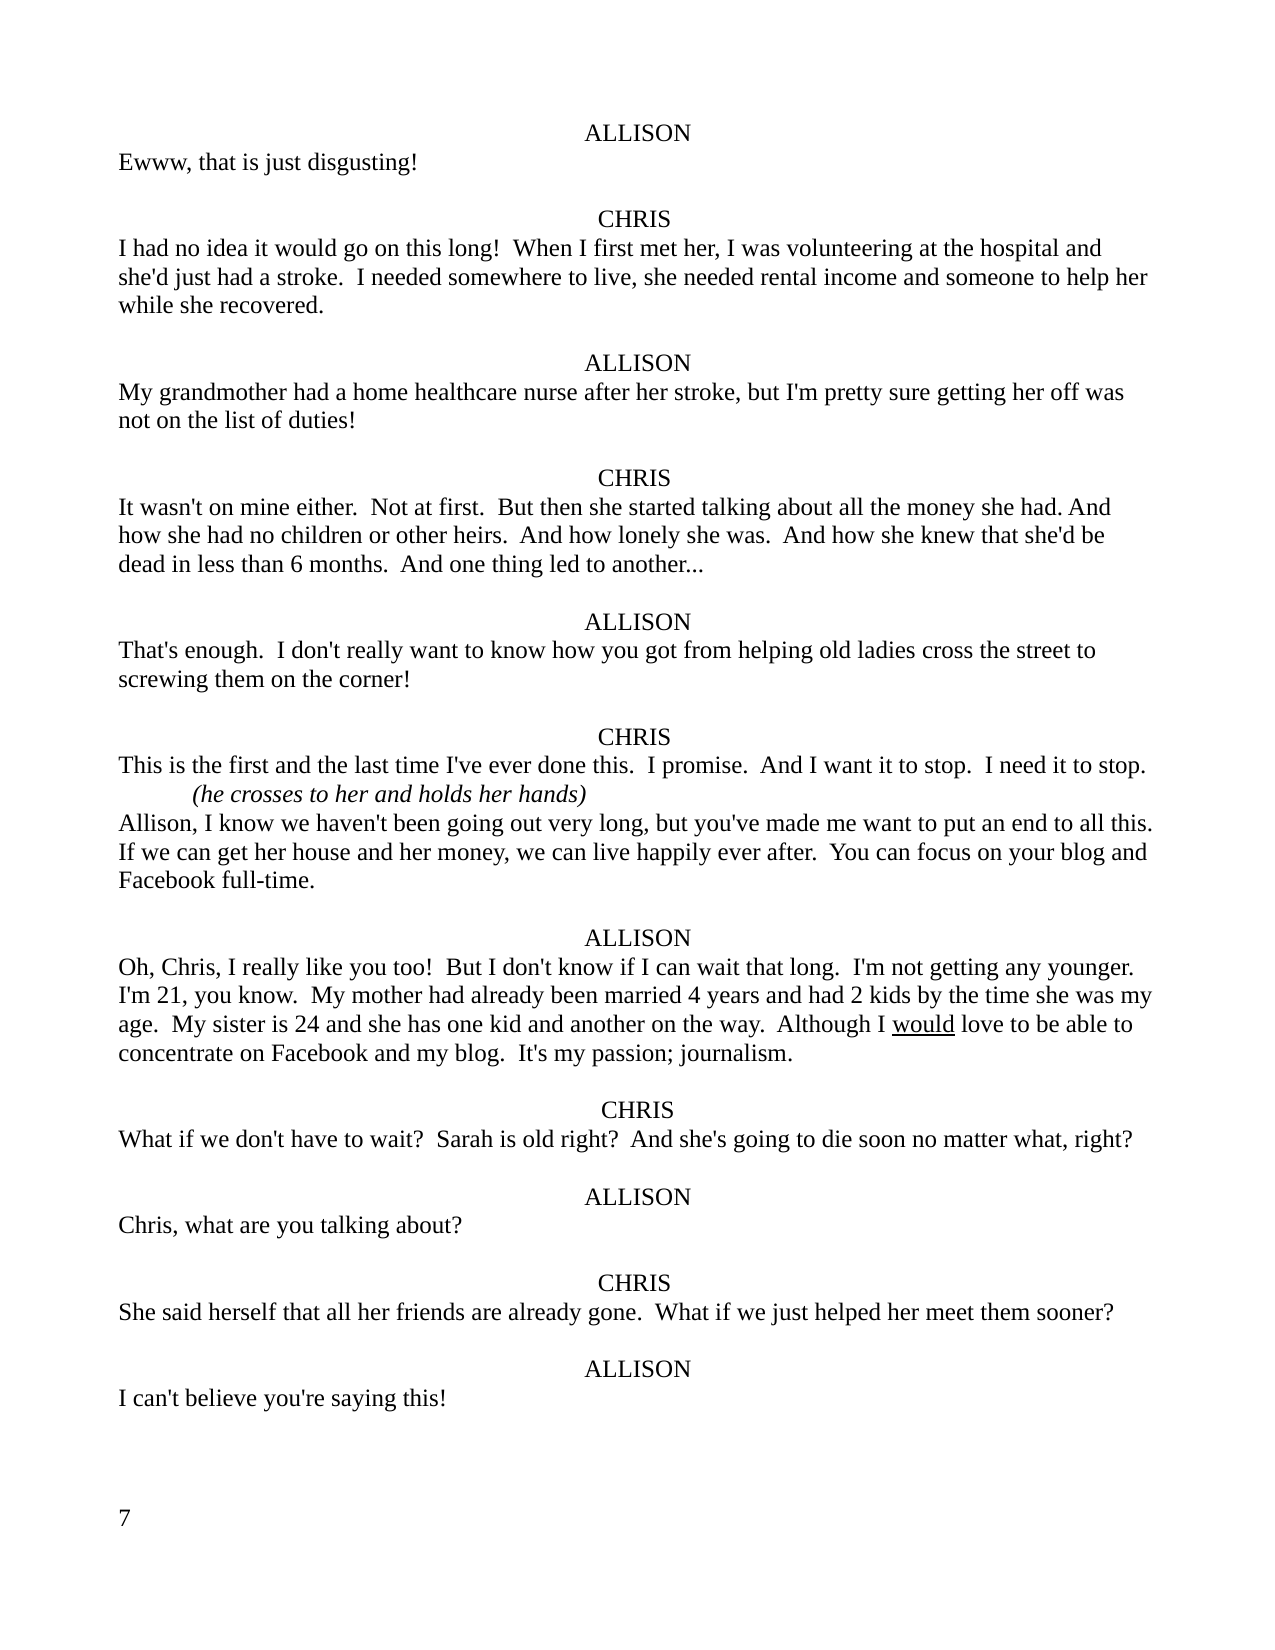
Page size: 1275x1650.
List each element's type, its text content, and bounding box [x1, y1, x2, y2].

text I had no idea it would go on this long! When I first met her, I was volunteering at the hospital and she'd just had a stroke. I needed somewhere to live, she needed rental income and someone to help her while she recovered. [118, 233, 1157, 319]
text Oh, Chris, I really like you too! But I don't know if I can wait that long. I'm not getting any younger. I'm 21, you know. My mother had already been married 4 years and had 2 kids by the time she was my age. My sister is 24 and she has one kid and another on the way. Although I would love to be able to concentrate on Facebook and my blog. It's my passion; journalism. [118, 952, 1157, 1067]
text ALLISON [118, 348, 1157, 377]
text ALLISON [118, 923, 1157, 952]
text (he crosses to her and holds her hands) [192, 779, 1157, 808]
text She said herself that all her friends are already gone. What if we just helped her meet them sooner? [118, 1297, 1157, 1326]
text My grandmother had a home healthcare nurse after her stroke, but I'm pretty sure getting her off was not on the list of duties! [118, 377, 1157, 434]
text CHRIS [118, 1268, 1157, 1297]
text CHRIS [118, 722, 1157, 751]
text Chris, what are you talking about? [118, 1211, 1157, 1239]
text I can't believe you're saying this! [118, 1383, 1157, 1412]
text CHRIS [118, 204, 1157, 233]
text ALLISON [118, 1182, 1157, 1211]
text Allison, I know we haven't been going out very long, but you've made me want to put an end to all this. If we can get her house and her money, we can live happily ever after. You can focus on your blog and Facebook full-time. [118, 808, 1157, 894]
text This is the first and the last time I've ever done this. I promise. And I want it to stop. I need it to stop. [118, 751, 1157, 779]
text Ewww, that is just disgusting! [118, 147, 1157, 176]
text CHRIS [118, 463, 1157, 492]
text CHRIS [118, 1096, 1157, 1124]
text That's enough. I don't really want to know how you got from helping old ladies cross the street to screwing them on the corner! [118, 636, 1157, 693]
text It wasn't on mine either. Not at first. But then she started talking about all the money she had. And how she had no children or other heirs. And how lonely she was. And how she knew that she'd be dead in less than 6 months. And one thing led to another... [118, 492, 1157, 578]
text ALLISON [118, 1354, 1157, 1383]
text What if we don't have to wait? Sarah is old right? And she's going to die soon no matter what, right? [118, 1124, 1157, 1153]
text ALLISON [118, 118, 1157, 147]
text ALLISON [118, 607, 1157, 636]
